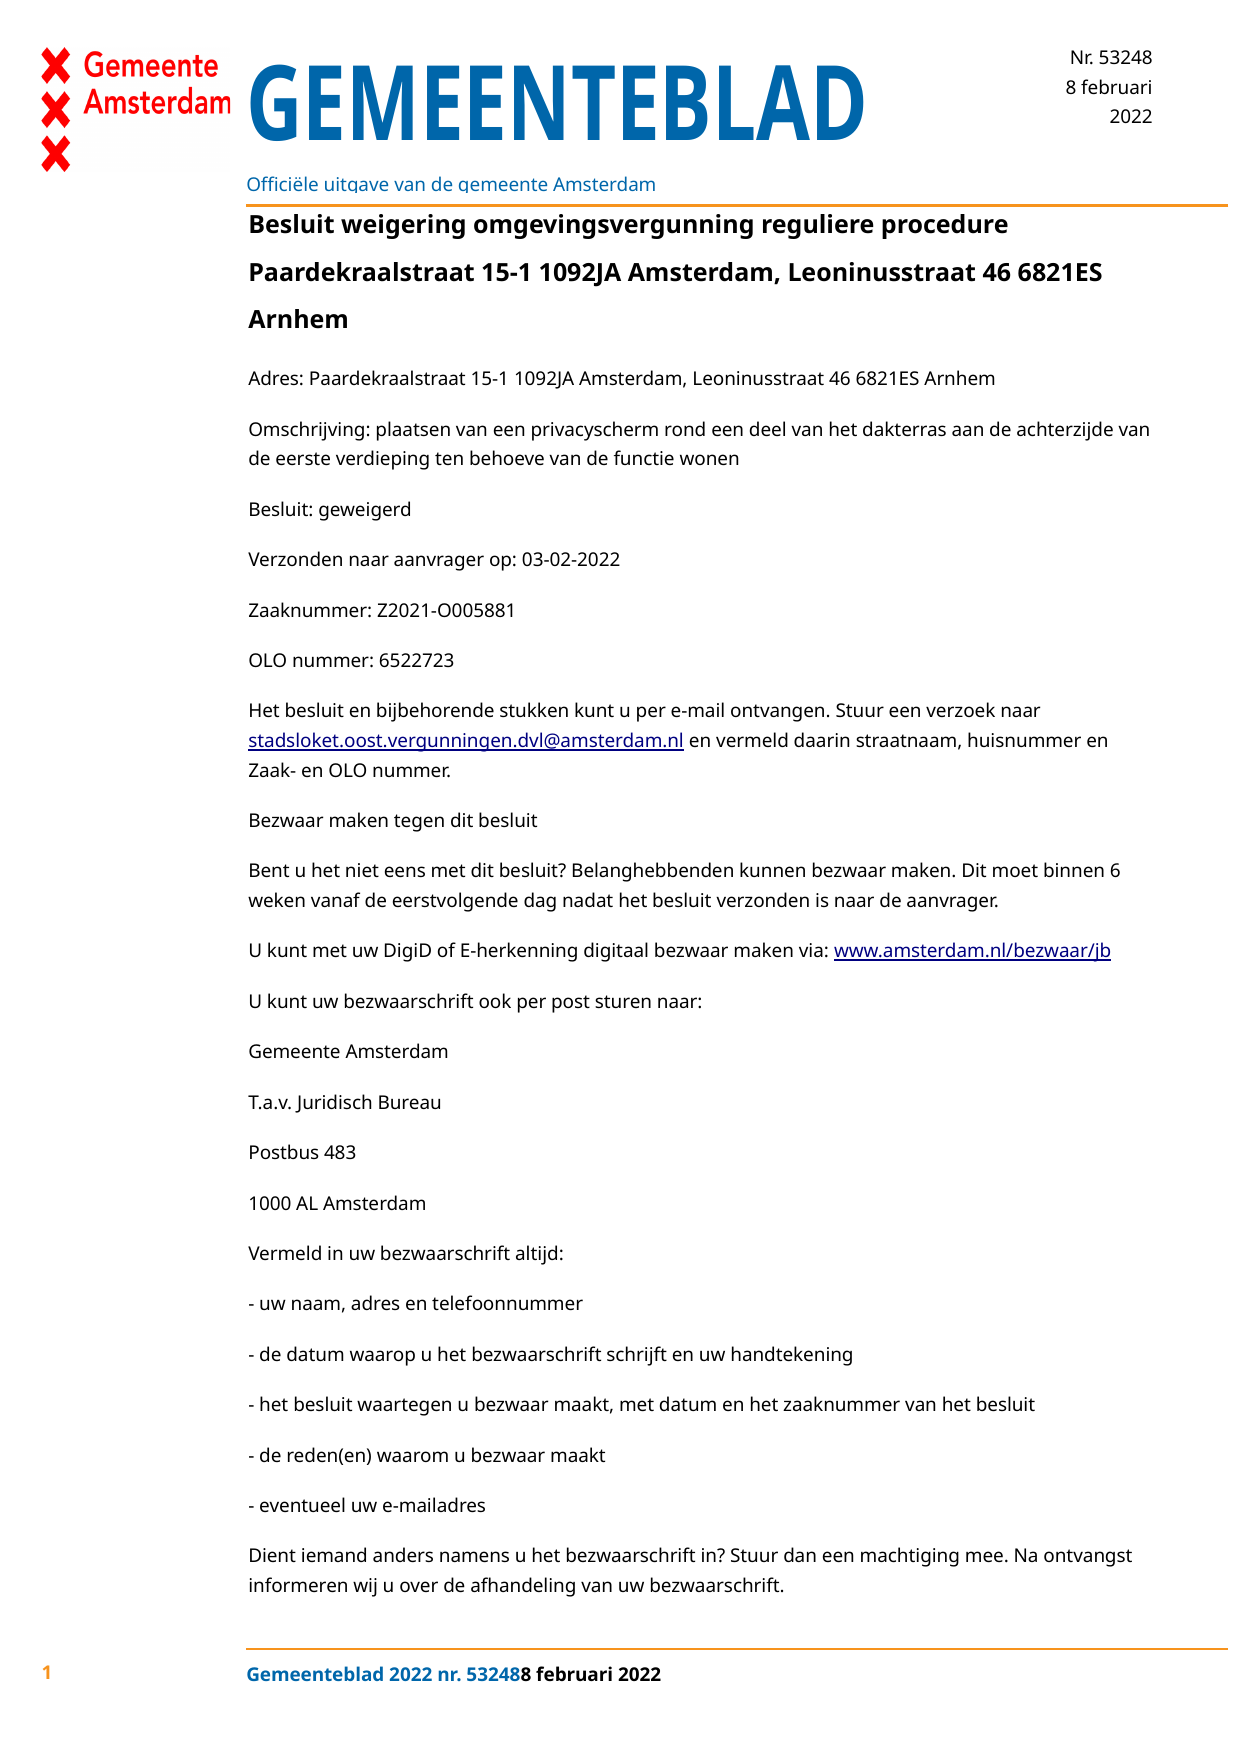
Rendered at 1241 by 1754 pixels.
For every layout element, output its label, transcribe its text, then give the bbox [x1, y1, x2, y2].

text Zaaknummer: Z2021-O005881 [248, 597, 1152, 622]
text Dient iemand anders namens u het bezwaarschrift in? Stuur dan een machtiging mee. Na ontvangst informeren wij u over de afhandeling van uw bezwaarschrift. [248, 1543, 1152, 1598]
text 1000 AL Amsterdam [248, 1190, 1152, 1215]
text Besluit: geweigerd [248, 496, 1152, 522]
text Gemeente Amsterdam [248, 1038, 1152, 1064]
text T.a.v. Juridisch Bureau [248, 1089, 1152, 1114]
text U kunt met uw DigiD of E-herkenning digitaal bezwaar maken via: www.amsterdam.nl/bezwaar/jb [248, 938, 1152, 963]
text Adres: Paardekraalstraat 15-1 1092JA Amsterdam, Leoninusstraat 46 6821ES Arnhem [248, 366, 1152, 391]
text Postbus 483 [248, 1139, 1152, 1165]
text - de reden(en) waarom u bezwaar maakt [248, 1442, 1152, 1467]
text Besluit weigering omgevingsvergunning reguliere procedure Paardekraalstraat 15-1 1092JA Amsterdam, Leoninusstraat 46 6821ES Arnhem [248, 207, 1152, 336]
text Verzonden naar aanvrager op: 03-02-2022 [248, 546, 1152, 572]
text - het besluit waartegen u bezwaar maakt, met datum en het zaaknummer van het besluit [248, 1391, 1152, 1417]
text Vermeld in uw bezwaarschrift altijd: [248, 1240, 1152, 1266]
text Bezwaar maken tegen dit besluit [248, 807, 1152, 833]
picture [41, 47, 231, 172]
text Omschrijving: plaatsen van een privacyscherm rond een deel van het dakterras aan de achterzijde van de eerste verdieping ten behoeve van de functie wonen [248, 416, 1152, 471]
text - de datum waarop u het bezwaarschrift schrijft en uw handtekening [248, 1341, 1152, 1367]
text U kunt uw bezwaarschrift ook per post sturen naar: [248, 988, 1152, 1014]
text Bent u het niet eens met dit besluit? Belanghebbenden kunnen bezwaar maken. Dit moet binnen 6 weken vanaf de eerstvolgende dag nadat het besluit verzonden is naar de aanvrager. [248, 858, 1152, 913]
text - eventueel uw e-mailadres [248, 1492, 1152, 1518]
text OLO nummer: 6522723 [248, 647, 1152, 673]
text - uw naam, adres en telefoonnummer [248, 1291, 1152, 1316]
text Het besluit en bijbehorende stukken kunt u per e-mail ontvangen. Stuur een verzoek naar stadsloket.oost.vergunningen.dvl@amsterdam.nl en vermeld daarin straatnaam, huisnummer en Zaak- en OLO nummer. [248, 698, 1152, 782]
